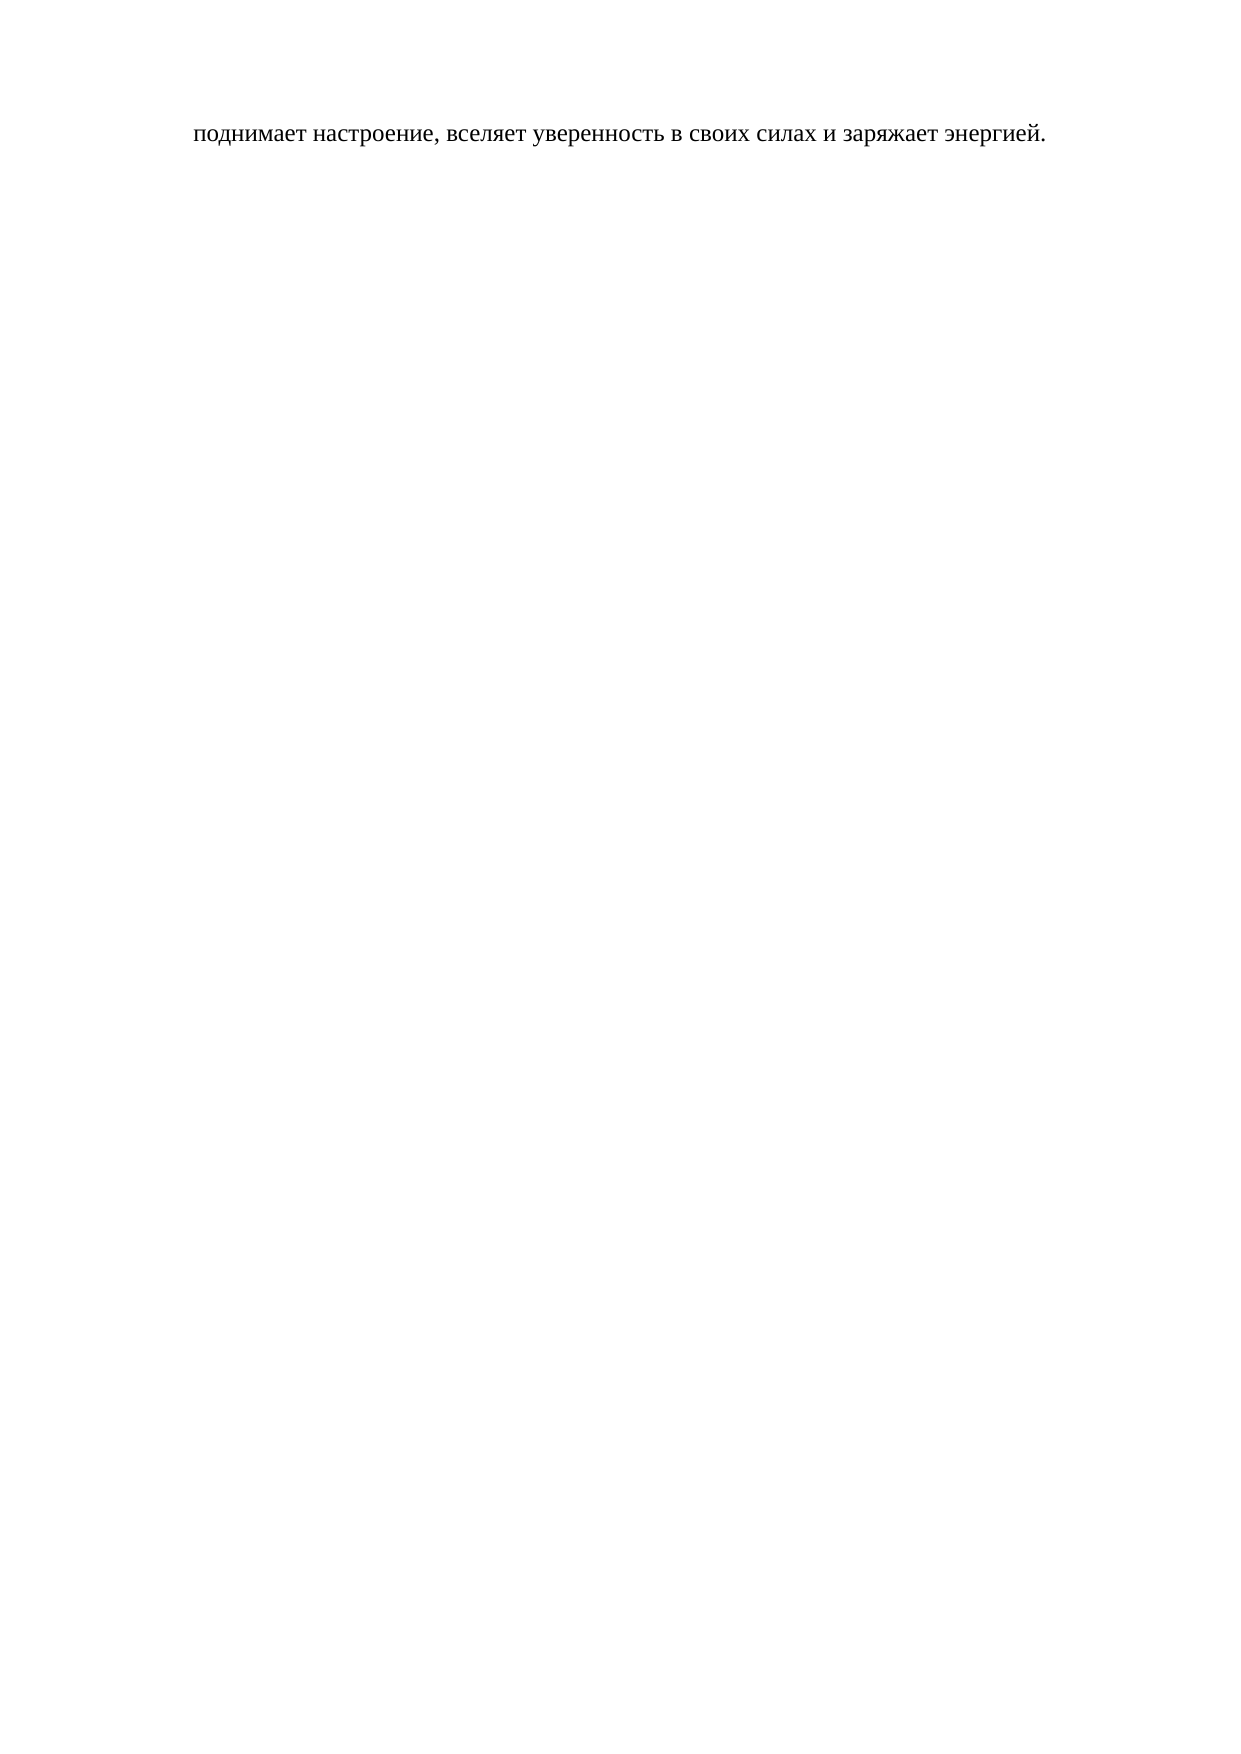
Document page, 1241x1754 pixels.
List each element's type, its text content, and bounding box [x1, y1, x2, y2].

list поднимает настроение, вселяет уверенность в своих силах и заряжает энергией. [156, 118, 1122, 147]
